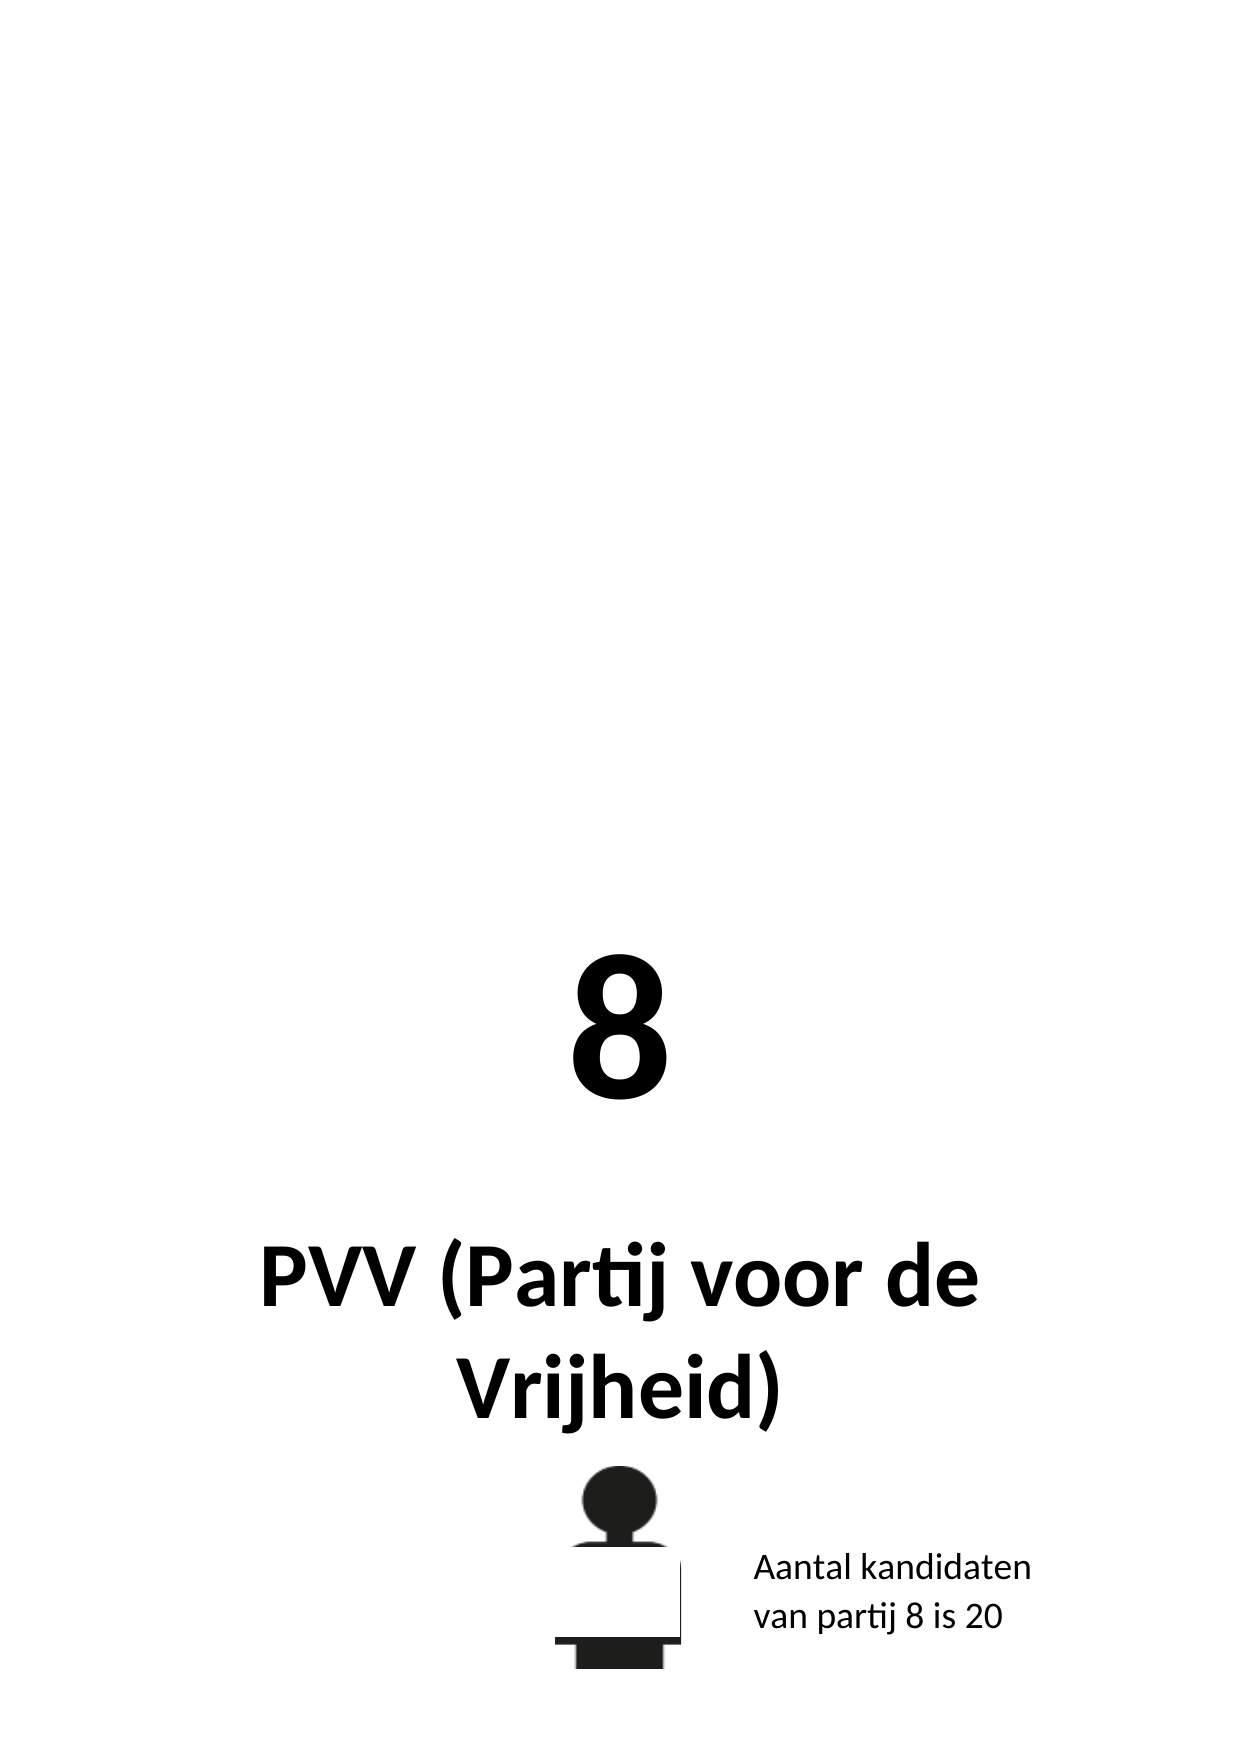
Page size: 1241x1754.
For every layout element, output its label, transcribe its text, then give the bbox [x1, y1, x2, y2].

subtitle PVV (Partij voor de Vrijheid) [148, 1218, 1092, 1441]
subtitle 20 [553, 1547, 680, 1637]
subtitle 8 [148, 897, 1092, 1151]
